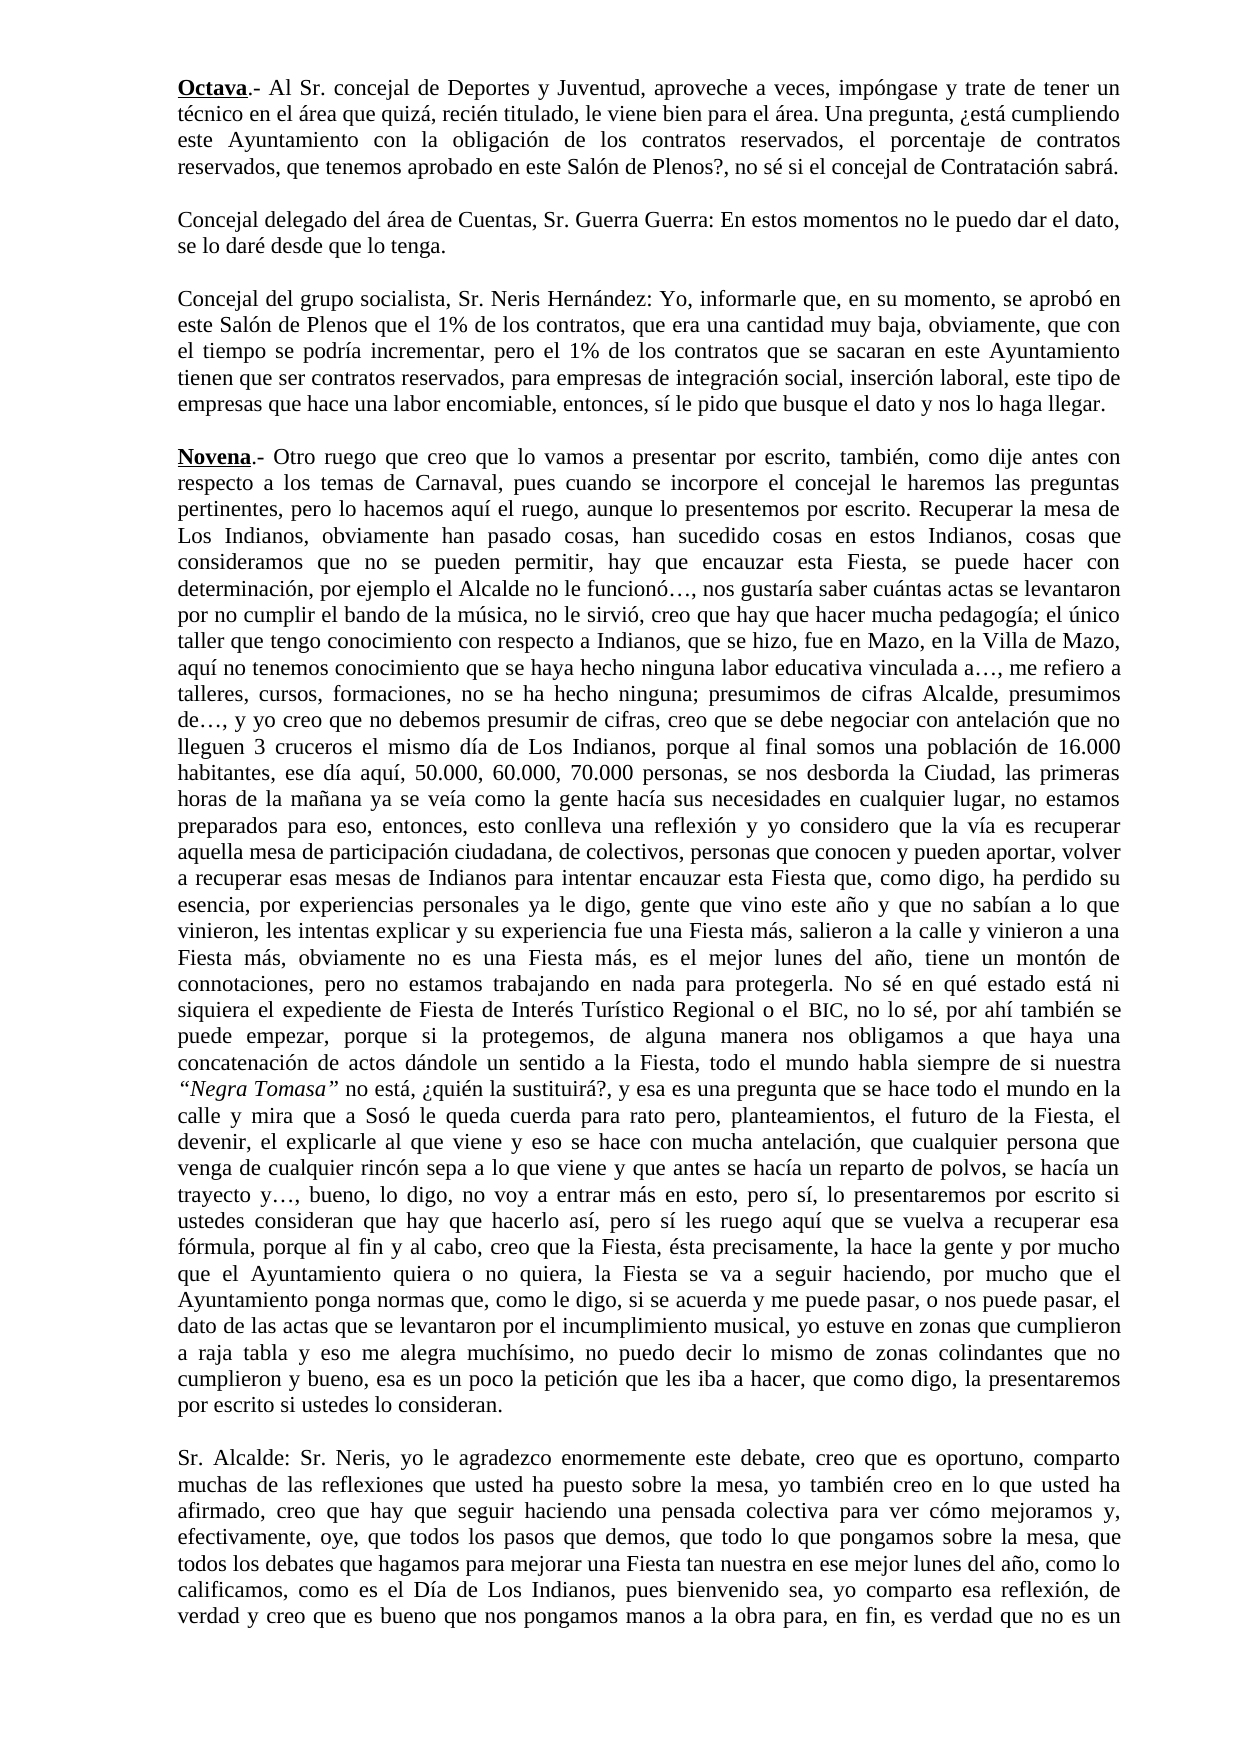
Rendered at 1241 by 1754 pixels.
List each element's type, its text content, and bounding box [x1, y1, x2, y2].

text Novena.- Otro ruego que creo que lo vamos a presentar por escrito, también, como dije antes con respecto a los temas de Carnaval, pues cuando se incorpore el concejal le haremos las preguntas pertinentes, pero lo hacemos aquí el ruego, aunque lo presentemos por escrito. Recuperar la mesa de Los Indianos, obviamente han pasado cosas, han sucedido cosas en estos Indianos, cosas que consideramos que no se pueden permitir, hay que encauzar esta Fiesta, se puede hacer con determinación, por ejemplo el Alcalde no le funcionó…, nos gustaría saber cuántas actas se levantaron por no cumplir el bando de la música, no le sirvió, creo que hay que hacer mucha pedagogía; el único taller que tengo conocimiento con respecto a Indianos, que se hizo, fue en Mazo, en la Villa de Mazo, aquí no tenemos conocimiento que se haya hecho ninguna labor educativa vinculada a…, me refiero a talleres, cursos, formaciones, no se ha hecho ninguna; presumimos de cifras Alcalde, presumimos de…, y yo creo que no debemos presumir de cifras, creo que se debe negociar con antelación que no lleguen 3 cruceros el mismo día de Los Indianos, porque al final somos una población de 16.000 habitantes, ese día aquí, 50.000, 60.000, 70.000 personas, se nos desborda la Ciudad, las primeras horas de la mañana ya se veía como la gente hacía sus necesidades en cualquier lugar, no estamos preparados para eso, entonces, esto conlleva una reflexión y yo considero que la vía es recuperar aquella mesa de participación ciudadana, de colectivos, personas que conocen y pueden aportar, volver a recuperar esas mesas de Indianos para intentar encauzar esta Fiesta que, como digo, ha perdido su esencia, por experiencias personales ya le digo, gente que vino este año y que no sabían a lo que vinieron, les intentas explicar y su experiencia fue una Fiesta más, salieron a la calle y vinieron a una Fiesta más, obviamente no es una Fiesta más, es el mejor lunes del año, tiene un montón de connotaciones, pero no estamos trabajando en nada para protegerla. No sé en qué estado está ni siquiera el expediente de Fiesta de Interés Turístico Regional o el BIC, no lo sé, por ahí también se puede empezar, porque si la protegemos, de alguna manera nos obligamos a que haya una concatenación de actos dándole un sentido a la Fiesta, todo el mundo habla siempre de si nuestra “Negra Tomasa” no está, ¿quién la sustituirá?, y esa es una pregunta que se hace todo el mundo en la calle y mira que a Sosó le queda cuerda para rato pero, planteamientos, el futuro de la Fiesta, el devenir, el explicarle al que viene y eso se hace con mucha antelación, que cualquier persona que venga de cualquier rincón sepa a lo que viene y que antes se hacía un reparto de polvos, se hacía un trayecto y…, bueno, lo digo, no voy a entrar más en esto, pero sí, lo presentaremos por escrito si ustedes consideran que hay que hacerlo así, pero sí les ruego aquí que se vuelva a recuperar esa fórmula, porque al fin y al cabo, creo que la Fiesta, ésta precisamente, la hace la gente y por mucho que el Ayuntamiento quiera o no quiera, la Fiesta se va a seguir haciendo, por mucho que el Ayuntamiento ponga normas que, como le digo, si se acuerda y me puede pasar, o nos puede pasar, el dato de las actas que se levantaron por el incumplimiento musical, yo estuve en zonas que cumplieron a raja tabla y eso me alegra muchísimo, no puedo decir lo mismo de zonas colindantes que no cumplieron y bueno, esa es un poco la petición que les iba a hacer, que como digo, la presentaremos por escrito si ustedes lo consideran. [177, 443, 1122, 1418]
text Concejal delegado del área de Cuentas, Sr. Guerra Guerra: En estos momentos no le puedo dar el dato, se lo daré desde que lo tenga. [177, 206, 1122, 258]
text Concejal del grupo socialista, Sr. Neris Hernández: Yo, informarle que, en su momento, se aprobó en este Salón de Plenos que el 1% de los contratos, que era una cantidad muy baja, obviamente, que con el tiempo se podría incrementar, pero el 1% de los contratos que se sacaran en este Ayuntamiento tienen que ser contratos reservados, para empresas de integración social, inserción laboral, este tipo de empresas que hace una labor encomiable, entonces, sí le pido que busque el dato y nos lo haga llegar. [177, 285, 1122, 416]
text Octava.- Al Sr. concejal de Deportes y Juventud, aproveche a veces, impóngase y trate de tener un técnico en el área que quizá, recién titulado, le viene bien para el área. Una pregunta, ¿está cumpliendo este Ayuntamiento con la obligación de los contratos reservados, el porcentaje de contratos reservados, que tenemos aprobado en este Salón de Plenos?, no sé si el concejal de Contratación sabrá. [177, 74, 1122, 179]
text Sr. Alcalde: Sr. Neris, yo le agradezco enormemente este debate, creo que es oportuno, comparto muchas de las reflexiones que usted ha puesto sobre la mesa, yo también creo en lo que usted ha afirmado, creo que hay que seguir haciendo una pensada colectiva para ver cómo mejoramos y, efectivamente, oye, que todos los pasos que demos, que todo lo que pongamos sobre la mesa, que todos los debates que hagamos para mejorar una Fiesta tan nuestra en ese mejor lunes del año, como lo calificamos, como es el Día de Los Indianos, pues bienvenido sea, yo comparto esa reflexión, de verdad y creo que es bueno que nos pongamos manos a la obra para, en fin, es verdad que no es un [177, 1444, 1122, 1629]
